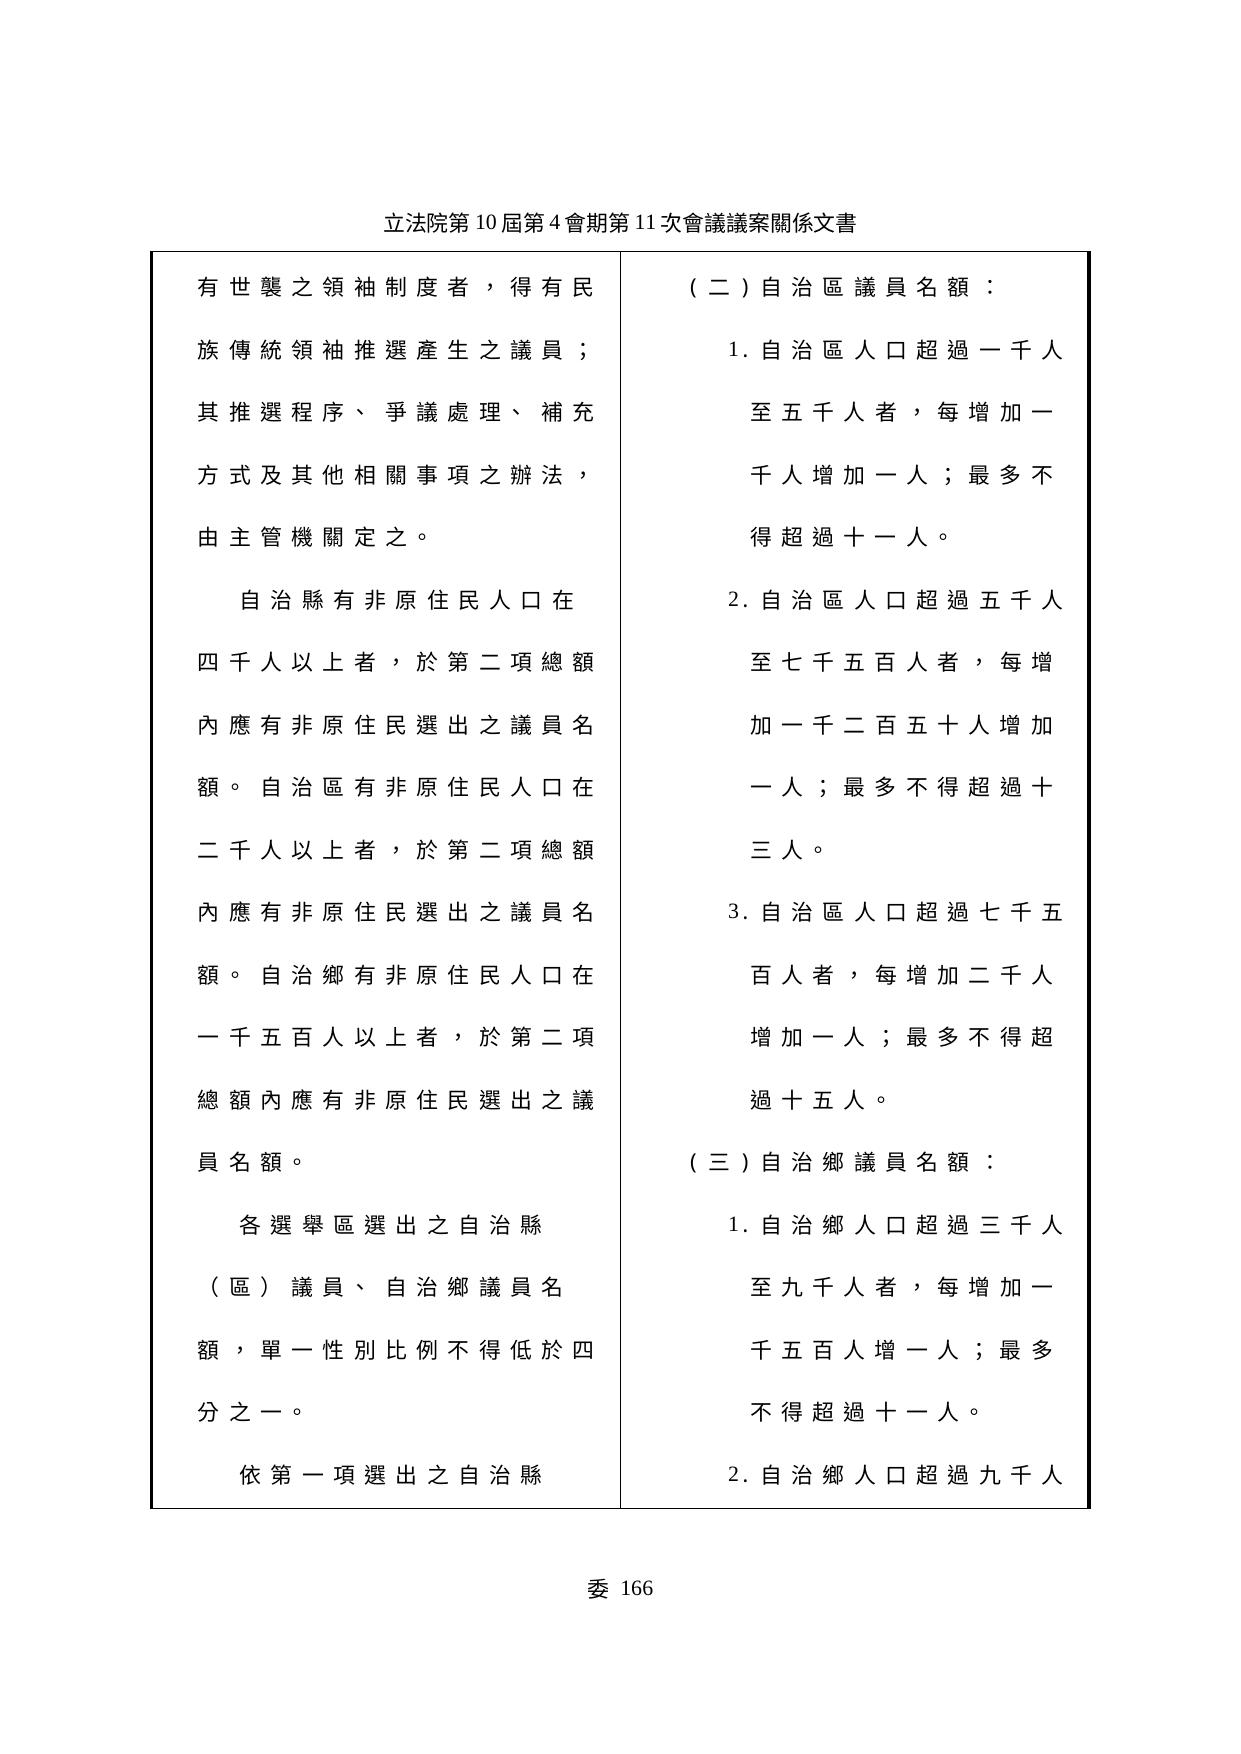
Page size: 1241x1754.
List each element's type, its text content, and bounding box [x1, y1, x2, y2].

table_cell 第三十九條 自治縣（區）議會議員、自治鄉議會議員分別由自治縣（區）民、自治鄉民依法選舉之，任期四年，連選得連任。 自治縣（區）議會議員、自治鄉議會議員名額，應參酌各該民族自治團體財政、區域狀況及傳統文化習俗，並依下列規定，於各該自治縣（區）議會、自治鄉議會組織準則定之： 一、自治縣議會議員總額，自治縣人口在五萬人以下者，不得超過十九人；人口在十萬人以下者，不得超過二十四人；人口在十五萬人以下者，不得超過二十八人；人口在十五萬人以上者，不得超過四十二人。 二、自治區議會議員總額：自治區人口在一千人以下者，不得超過七人；人口在五千人以下者，不得超過十一人；人口在七千五百人以上者，不得超過十五人。 三、自治鄉議會議員總額，自治鄉人口在三千人以下者，不得超過七人；人口在九千人以下者，不得超過十一人；人口在一萬五千人以上者，不得超過十九人。 自治縣（區）及自治鄉依前項各款規定所定之議員總額，其應有三分之二以上者為原住民。 依自治行政區域內之民族傳統社會組織文化習俗，原設有世襲之領袖制度者，得有民族傳統領袖推選產生之議員；其推選程序、爭議處理、補充方式及其他相關事項之辦法，由主管機關定之。 自治縣有非原住民人口在四千人以上者，於第二項總額內應有非原住民選出之議員名額。自治區有非原住民人口在二千人以上者，於第二項總額內應有非原住民選出之議員名額。自治鄉有非原住民人口在一千五百人以上者，於第二項總額內應有非原住民選出之議員名額。 各選舉區選出之自治縣（區）議員、自治鄉議員名額，單一性別比例不得低於四分之一。 依第一項選出之自治縣（區）議會議員、自治鄉議會議員，第一屆應於選舉後一個月內宣誓就職；第二屆以後應於上屆任期屆滿之日宣誓就職。該宣誓就職典禮分別由主管機關、自治縣政府召集，並由議員當選人互推一人主持之。其推選會議由曾有公職資歷且資深者主持之；年資相同者，由年長者主持之。 [153, 252, 620, 1508]
table_cell (二)自治區議員名額： 1.自治區人口超過一千人至五千人者，每增加一千人增加一人；最多不得超過十一人。 2.自治區人口超過五千人至七千五百人者，每增加一千二百五十人增加一人；最多不得超過十三人。 3.自治區人口超過七千五百人者，每增加二千人增加一人；最多不得超過十五人。 (三)自治鄉議員名額： 1.自治鄉人口超過三千人至九千人者，每增加一千五百人增一人；最多不得超過十一人。 2.自治鄉人口超過九千人 [621, 252, 1087, 1508]
